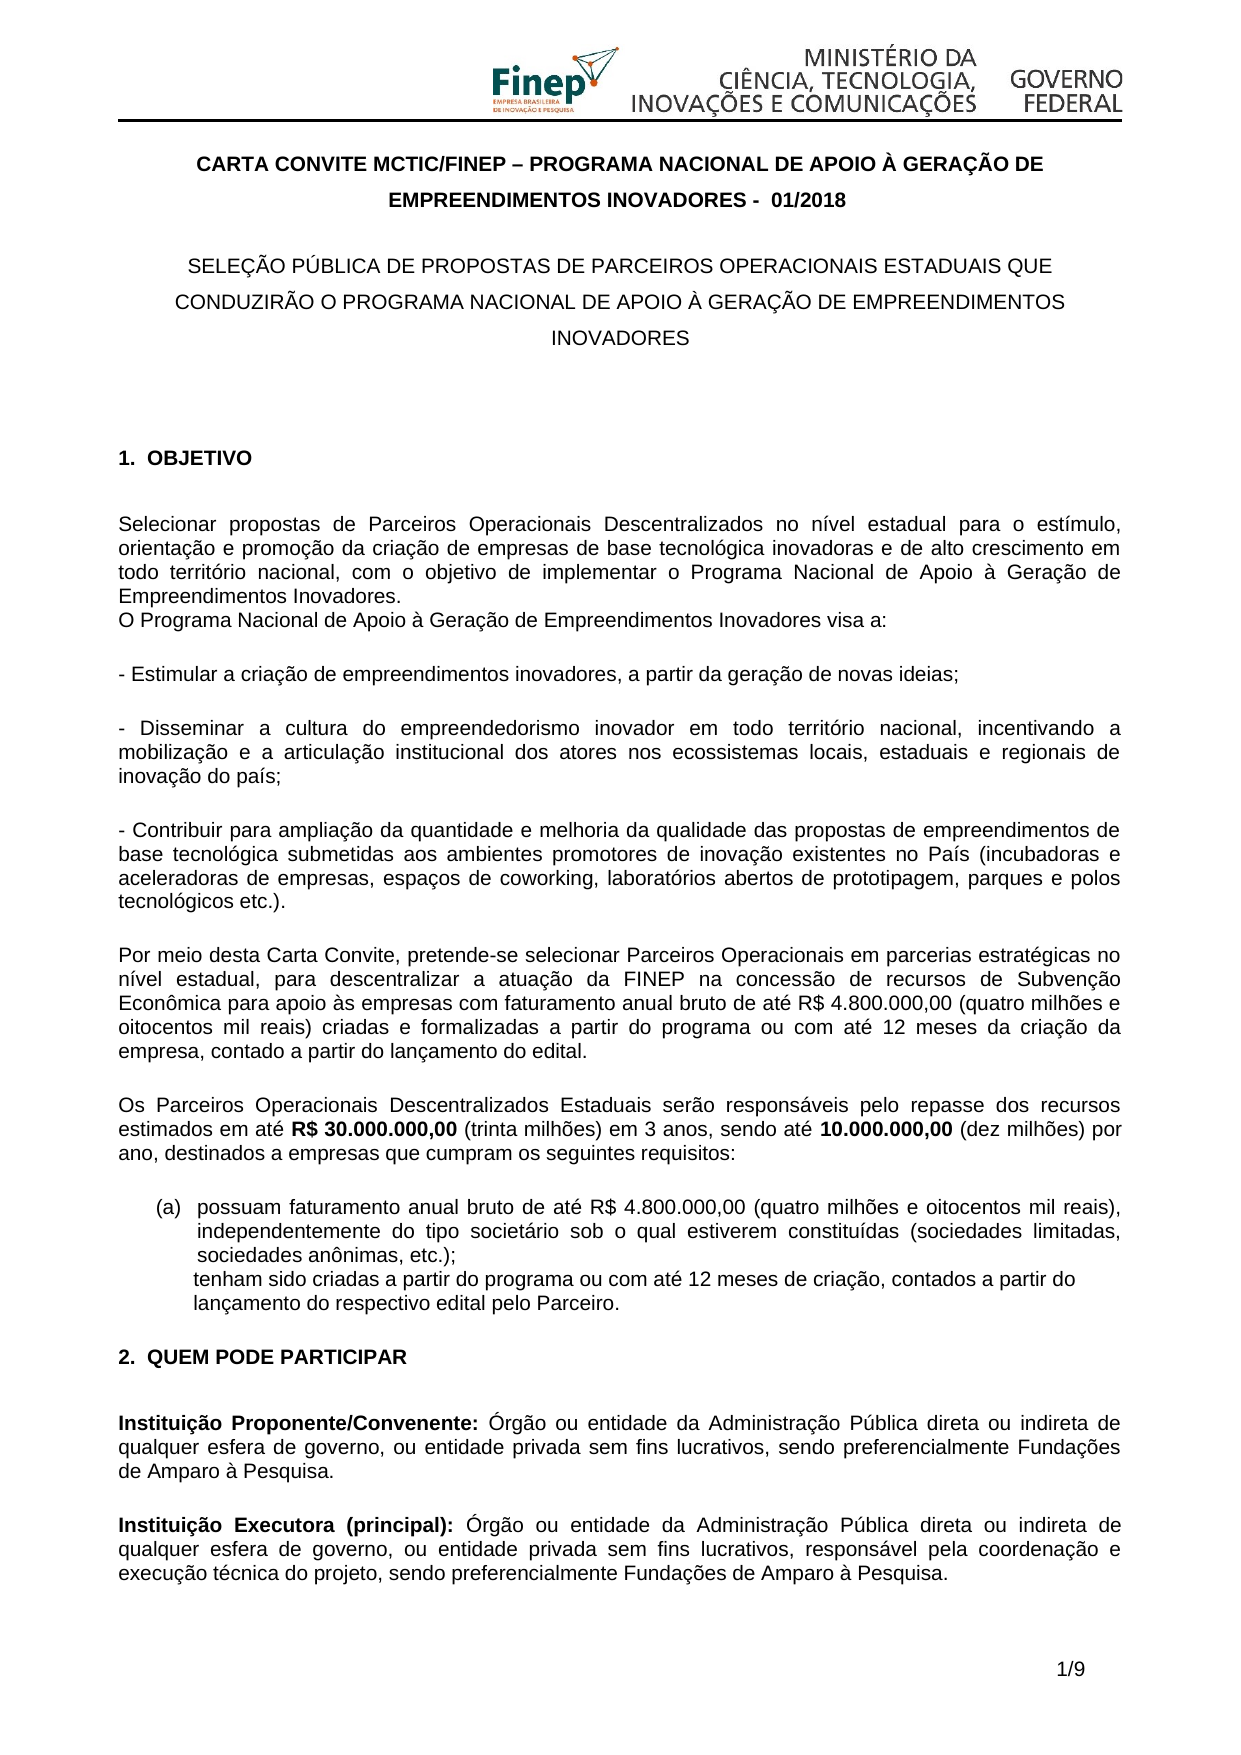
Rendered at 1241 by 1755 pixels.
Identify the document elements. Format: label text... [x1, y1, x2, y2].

text O Programa Nacional de Apoio à Geração de Empreendimentos Inovadores visa a: [118, 608, 1122, 632]
text Selecionar propostas de Parceiros Operacionais Descentralizados no nível estadual para o estímulo, orientação e promoção da criação de empresas de base tecnológica inovadoras e de alto crescimento em todo território nacional, com o objetivo de implementar o Programa Nacional de Apoio à Geração de Empreendimentos Inovadores. [118, 512, 1122, 608]
text SELEÇÃO PÚBLICA DE PROPOSTAS DE PARCEIROS OPERACIONAIS ESTADUAIS QUE CONDUZIRÃO O PROGRAMA NACIONAL DE APOIO À GERAÇÃO DE EMPREENDIMENTOS INOVADORES [118, 254, 1122, 350]
text - Estimular a criação de empreendimentos inovadores, a partir da geração de novas ideias; [118, 662, 1122, 686]
text Instituição Proponente/Convenente: Órgão ou entidade da Administração Pública direta ou indireta de qualquer esfera de governo, ou entidade privada sem fins lucrativos, sendo preferencialmente Fundações de Amparo à Pesquisa. [118, 1411, 1122, 1483]
text CARTA CONVITE MCTIC/FINEP – PROGRAMA NACIONAL DE APOIO À GERAÇÃO DE EMPREENDIMENTOS INOVADORES - 01/2018 [118, 152, 1122, 212]
text 1. OBJETIVO [118, 446, 1122, 470]
text 2. QUEM PODE PARTICIPAR [118, 1345, 1122, 1369]
text - Disseminar a cultura do empreendedorismo inovador em todo território nacional, incentivando a mobilização e a articulação institucional dos atores nos ecossistemas locais, estaduais e regionais de inovação do país; [118, 716, 1122, 787]
text Por meio desta Carta Convite, pretende-se selecionar Parceiros Operacionais em parcerias estratégicas no nível estadual, para descentralizar a atuação da FINEP na concessão de recursos de Subvenção Econômica para apoio às empresas com faturamento anual bruto de até R$ 4.800.000,00 (quatro milhões e oitocentos mil reais) criadas e formalizadas a partir do programa ou com até 12 meses da criação da empresa, contado a partir do lançamento do edital. [118, 943, 1122, 1063]
list possuam faturamento anual bruto de até R$ 4.800.000,00 (quatro milhões e oitocentos mil reais), independentemente do tipo societário sob o qual estiverem constituídas (sociedades limitadas, sociedades anônimas, etc.); [156, 1195, 1122, 1267]
text Instituição Executora (principal): Órgão ou entidade da Administração Pública direta ou indireta de qualquer esfera de governo, ou entidade privada sem fins lucrativos, responsável pela coordenação e execução técnica do projeto, sendo preferencialmente Fundações de Amparo à Pesquisa. [118, 1513, 1122, 1584]
text Os Parceiros Operacionais Descentralizados Estaduais serão responsáveis pelo repasse dos recursos estimados em até R$ 30.000.000,00 (trinta milhões) em 3 anos, sendo até 10.000.000,00 (dez milhões) por ano, destinados a empresas que cumpram os seguintes requisitos: [118, 1093, 1122, 1165]
text - Contribuir para ampliação da quantidade e melhoria da qualidade das propostas de empreendimentos de base tecnológica submetidas aos ambientes promotores de inovação existentes no País (incubadoras e aceleradoras de empresas, espaços de coworking, laboratórios abertos de prototipagem, parques e polos tecnológicos etc.). [118, 817, 1122, 913]
list tenham sido criadas a partir do programa ou com até 12 meses de criação, contados a partir do lançamento do respectivo edital pelo Parceiro. [193, 1267, 1122, 1315]
